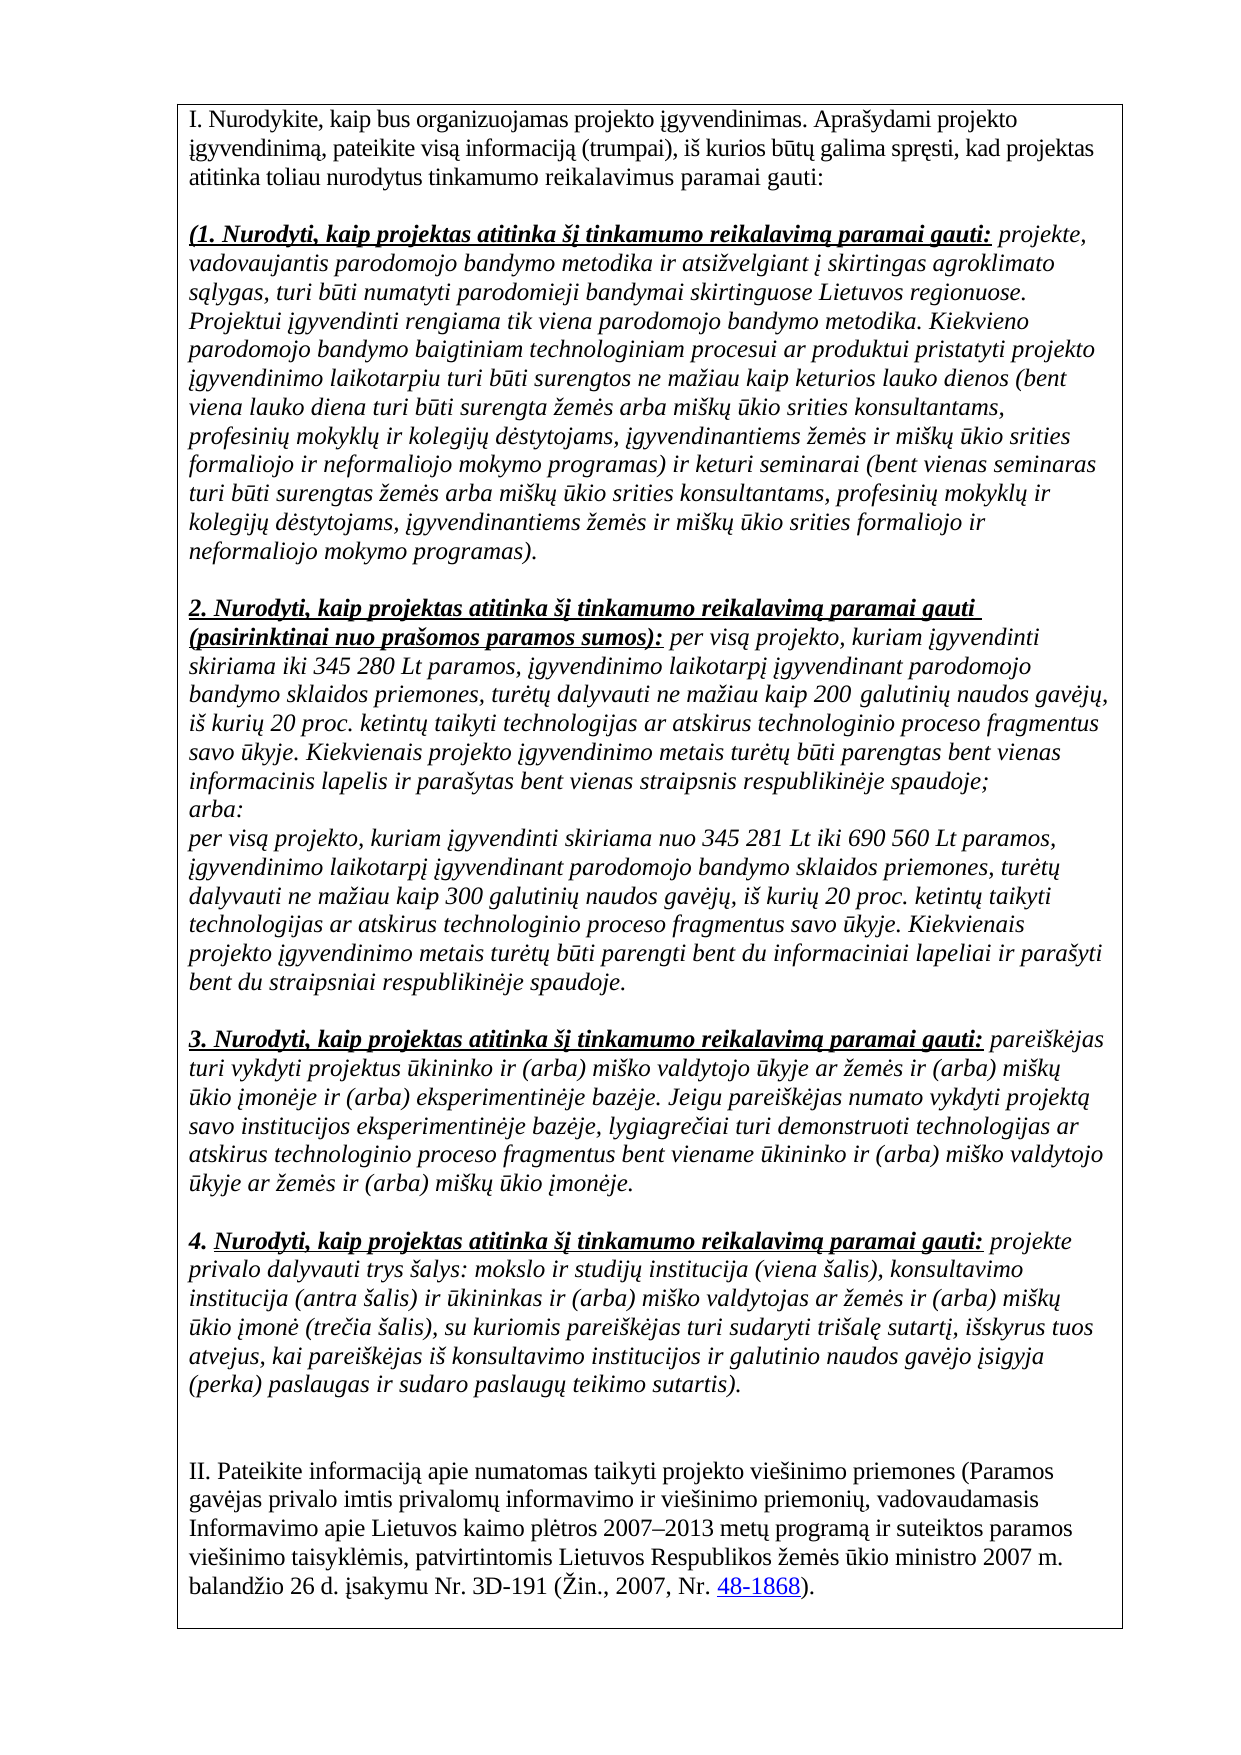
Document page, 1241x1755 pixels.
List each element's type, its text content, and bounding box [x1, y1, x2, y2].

table_cell I. Nurodykite, kaip bus organizuojamas projekto įgyvendinimas. Aprašydami projekto įgyvendinimą, pateikite visą informaciją (trumpai), iš kurios būtų galima spręsti, kad projektas atitinka toliau nurodytus tinkamumo reikalavimus paramai gauti: (1. Nurodyti, kaip projektas atitinka šį tinkamumo reikalavimą paramai gauti: projekte, vadovaujantis parodomojo bandymo metodika ir atsižvelgiant į skirtingas agroklimato sąlygas, turi būti numatyti parodomieji bandymai skirtinguose Lietuvos regionuose. Projektui įgyvendinti rengiama tik viena parodomojo bandymo metodika. Kiekvieno parodomojo bandymo baigtiniam technologiniam procesui ar produktui pristatyti projekto įgyvendinimo laikotarpiu turi būti surengtos ne mažiau kaip keturios lauko dienos (bent viena lauko diena turi būti surengta žemės arba miškų ūkio srities konsultantams, profesinių mokyklų ir kolegijų dėstytojams, įgyvendinantiems žemės ir miškų ūkio srities formaliojo ir neformaliojo mokymo programas) ir keturi seminarai (bent vienas seminaras turi būti surengtas žemės arba miškų ūkio srities konsultantams, profesinių mokyklų ir kolegijų dėstytojams, įgyvendinantiems žemės ir miškų ūkio srities formaliojo ir neformaliojo mokymo programas). 2. Nurodyti, kaip projektas atitinka šį tinkamumo reikalavimą paramai gauti (pasirinktinai nuo prašomos paramos sumos): per visą projekto, kuriam įgyvendinti skiriama iki 345 280 Lt paramos, įgyvendinimo laikotarpį įgyvendinant parodomojo bandymo sklaidos priemones, turėtų dalyvauti ne mažiau kaip 200 galutinių naudos gavėjų, iš kurių 20 proc. ketintų taikyti technologijas ar atskirus technologinio proceso fragmentus savo ūkyje. Kiekvienais projekto įgyvendinimo metais turėtų būti parengtas bent vienas informacinis lapelis ir parašytas bent vienas straipsnis respublikinėje spaudoje; arba: per visą projekto, kuriam įgyvendinti skiriama nuo 345 281 Lt iki 690 560 Lt paramos, įgyvendinimo laikotarpį įgyvendinant parodomojo bandymo sklaidos priemones, turėtų dalyvauti ne mažiau kaip 300 galutinių naudos gavėjų, iš kurių 20 proc. ketintų taikyti technologijas ar atskirus technologinio proceso fragmentus savo ūkyje. Kiekvienais projekto įgyvendinimo metais turėtų būti parengti bent du informaciniai lapeliai ir parašyti bent du straipsniai respublikinėje spaudoje. 3. Nurodyti, kaip projektas atitinka šį tinkamumo reikalavimą paramai gauti: pareiškėjas turi vykdyti projektus ūkininko ir (arba) miško valdytojo ūkyje ar žemės ir (arba) miškų ūkio įmonėje ir (arba) eksperimentinėje bazėje. Jeigu pareiškėjas numato vykdyti projektą savo institucijos eksperimentinėje bazėje, lygiagrečiai turi demonstruoti technologijas ar atskirus technologinio proceso fragmentus bent viename ūkininko ir (arba) miško valdytojo ūkyje ar žemės ir (arba) miškų ūkio įmonėje. 4. Nurodyti, kaip projektas atitinka šį tinkamumo reikalavimą paramai gauti: projekte privalo dalyvauti trys šalys: mokslo ir studijų institucija (viena šalis), konsultavimo institucija (antra šalis) ir ūkininkas ir (arba) miško valdytojas ar žemės ir (arba) miškų ūkio įmonė (trečia šalis), su kuriomis pareiškėjas turi sudaryti trišalę sutartį, išskyrus tuos atvejus, kai pareiškėjas iš konsultavimo institucijos ir galutinio naudos gavėjo įsigyja (perka) paslaugas ir sudaro paslaugų teikimo sutartis). II. Pateikite informaciją apie numatomas taikyti projekto viešinimo priemones (Paramos gavėjas privalo imtis privalomų informavimo ir viešinimo priemonių, vadovaudamasis Informavimo apie Lietuvos kaimo plėtros 2007–2013 metų programą ir suteiktos paramos viešinimo taisyklėmis, patvirtintomis Lietuvos Respublikos žemės ūkio ministro 2007 m. balandžio 26 d. įsakymu Nr. 3D-191 (Žin., 2007, Nr. 48-1868). [178, 105, 1122, 1628]
